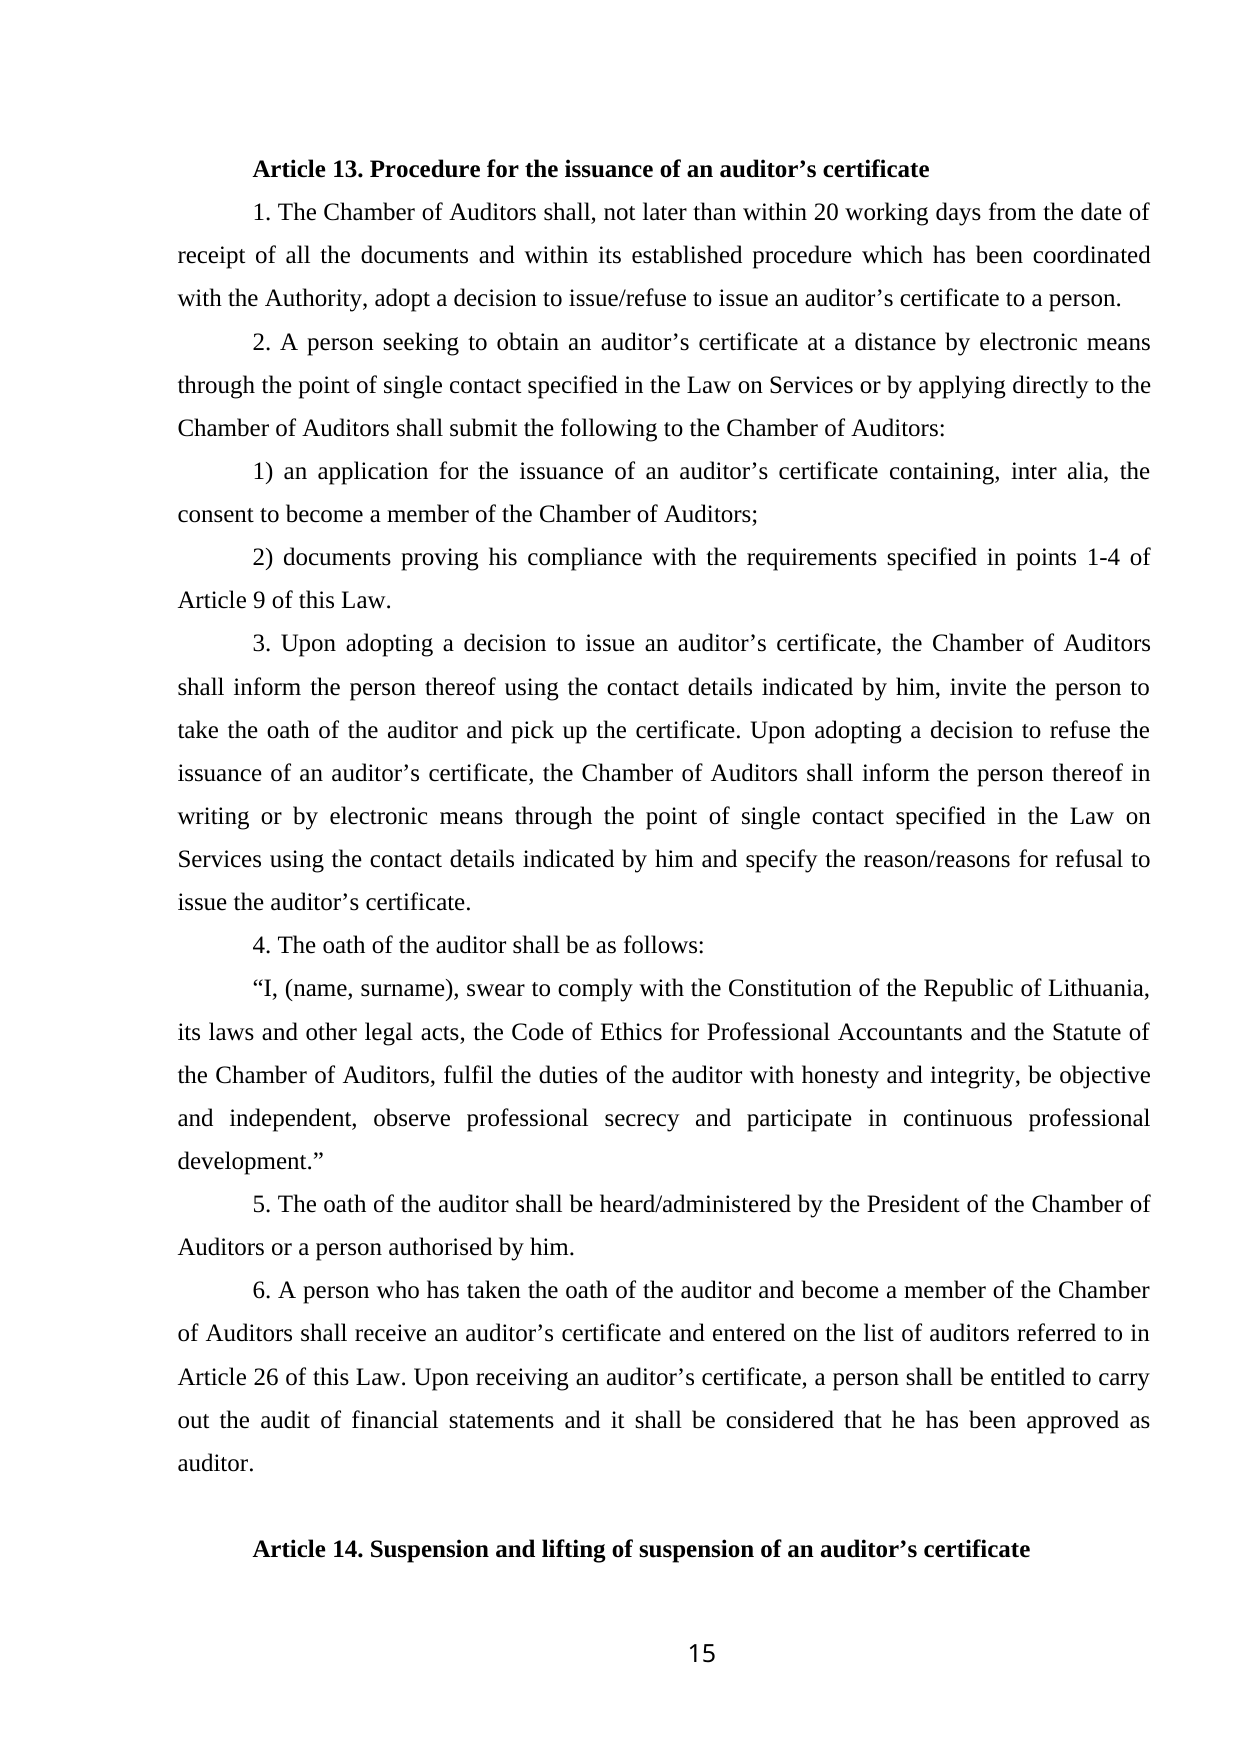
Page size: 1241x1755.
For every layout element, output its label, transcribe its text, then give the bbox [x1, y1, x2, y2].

text 2. A person seeking to obtain an auditor’s certificate at a distance by electronic means through the point of single contact specified in the Law on Services or by applying directly to the Chamber of Auditors shall submit the following to the Chamber of Auditors: [177, 327, 1152, 442]
text 1) an application for the issuance of an auditor’s certificate containing, inter alia, the consent to become a member of the Chamber of Auditors; [177, 456, 1152, 528]
text 5. The oath of the auditor shall be heard/administered by the President of the Chamber of Auditors or a person authorised by him. [177, 1189, 1152, 1261]
text 2) documents proving his compliance with the requirements specified in points 1-4 of Article 9 of this Law. [177, 542, 1152, 614]
text Article 14. Suspension and lifting of suspension of an auditor’s certificate [177, 1534, 1152, 1563]
text 4. The oath of the auditor shall be as follows: [177, 930, 1152, 959]
text “I, (name, surname), swear to comply with the Constitution of the Republic of Lithuania, its laws and other legal acts, the Code of Ethics for Professional Accountants and the Statute of the Chamber of Auditors, fulfil the duties of the auditor with honesty and integrity, be objective and independent, observe professional secrecy and participate in continuous professional development.” [177, 973, 1152, 1175]
text Article 13. Procedure for the issuance of an auditor’s certificate [177, 154, 1152, 183]
text 1. The Chamber of Auditors shall, not later than within 20 working days from the date of receipt of all the documents and within its established procedure which has been coordinated with the Authority, adopt a decision to issue/refuse to issue an auditor’s certificate to a person. [177, 197, 1152, 312]
text 6. A person who has taken the oath of the auditor and become a member of the Chamber of Auditors shall receive an auditor’s certificate and entered on the list of auditors referred to in Article 26 of this Law. Upon receiving an auditor’s certificate, a person shall be entitled to carry out the audit of financial statements and it shall be considered that he has been approved as auditor. [177, 1275, 1152, 1477]
text 3. Upon adopting a decision to issue an auditor’s certificate, the Chamber of Auditors shall inform the person thereof using the contact details indicated by him, invite the person to take the oath of the auditor and pick up the certificate. Upon adopting a decision to refuse the issuance of an auditor’s certificate, the Chamber of Auditors shall inform the person thereof in writing or by electronic means through the point of single contact specified in the Law on Services using the contact details indicated by him and specify the reason/reasons for refusal to issue the auditor’s certificate. [177, 628, 1152, 916]
